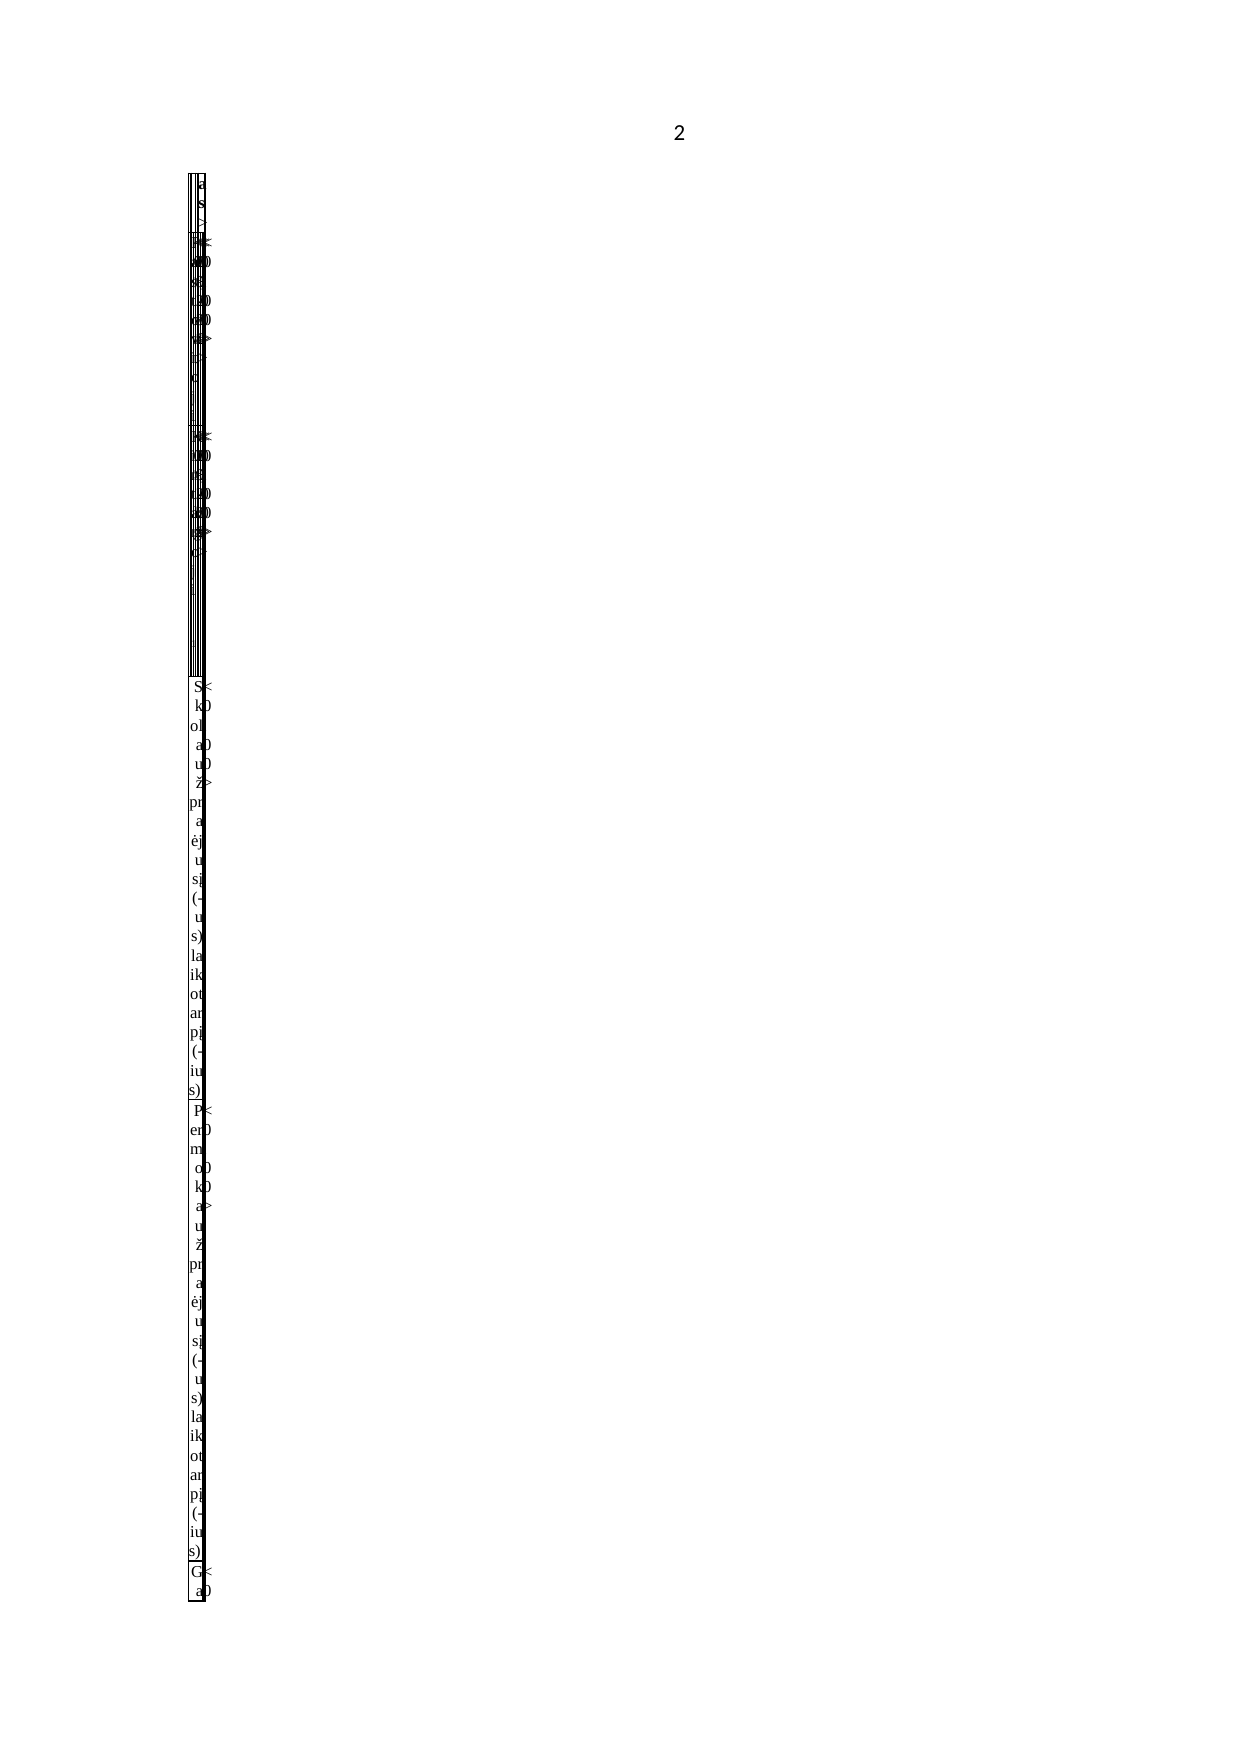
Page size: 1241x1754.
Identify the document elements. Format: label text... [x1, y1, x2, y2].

table_cell Ga [189, 1562, 202, 1600]
table_cell Permoka už praėjusį (-us) laikotarpį (-ius) [189, 1100, 202, 1560]
table_cell Rinkliavą prašome sumokėti ne vėliau kaip likus 2 d. d. iki renginio pradžios [206, 173, 1181, 1602]
table_cell Skola už praėjusį (-us) laikotarpį (-ius) [189, 677, 202, 1099]
table_cell Rinkliavą prašome sumokėti ne vėliau kaip likus 2 d. d. iki renginio pradžios [177, 173, 188, 1602]
